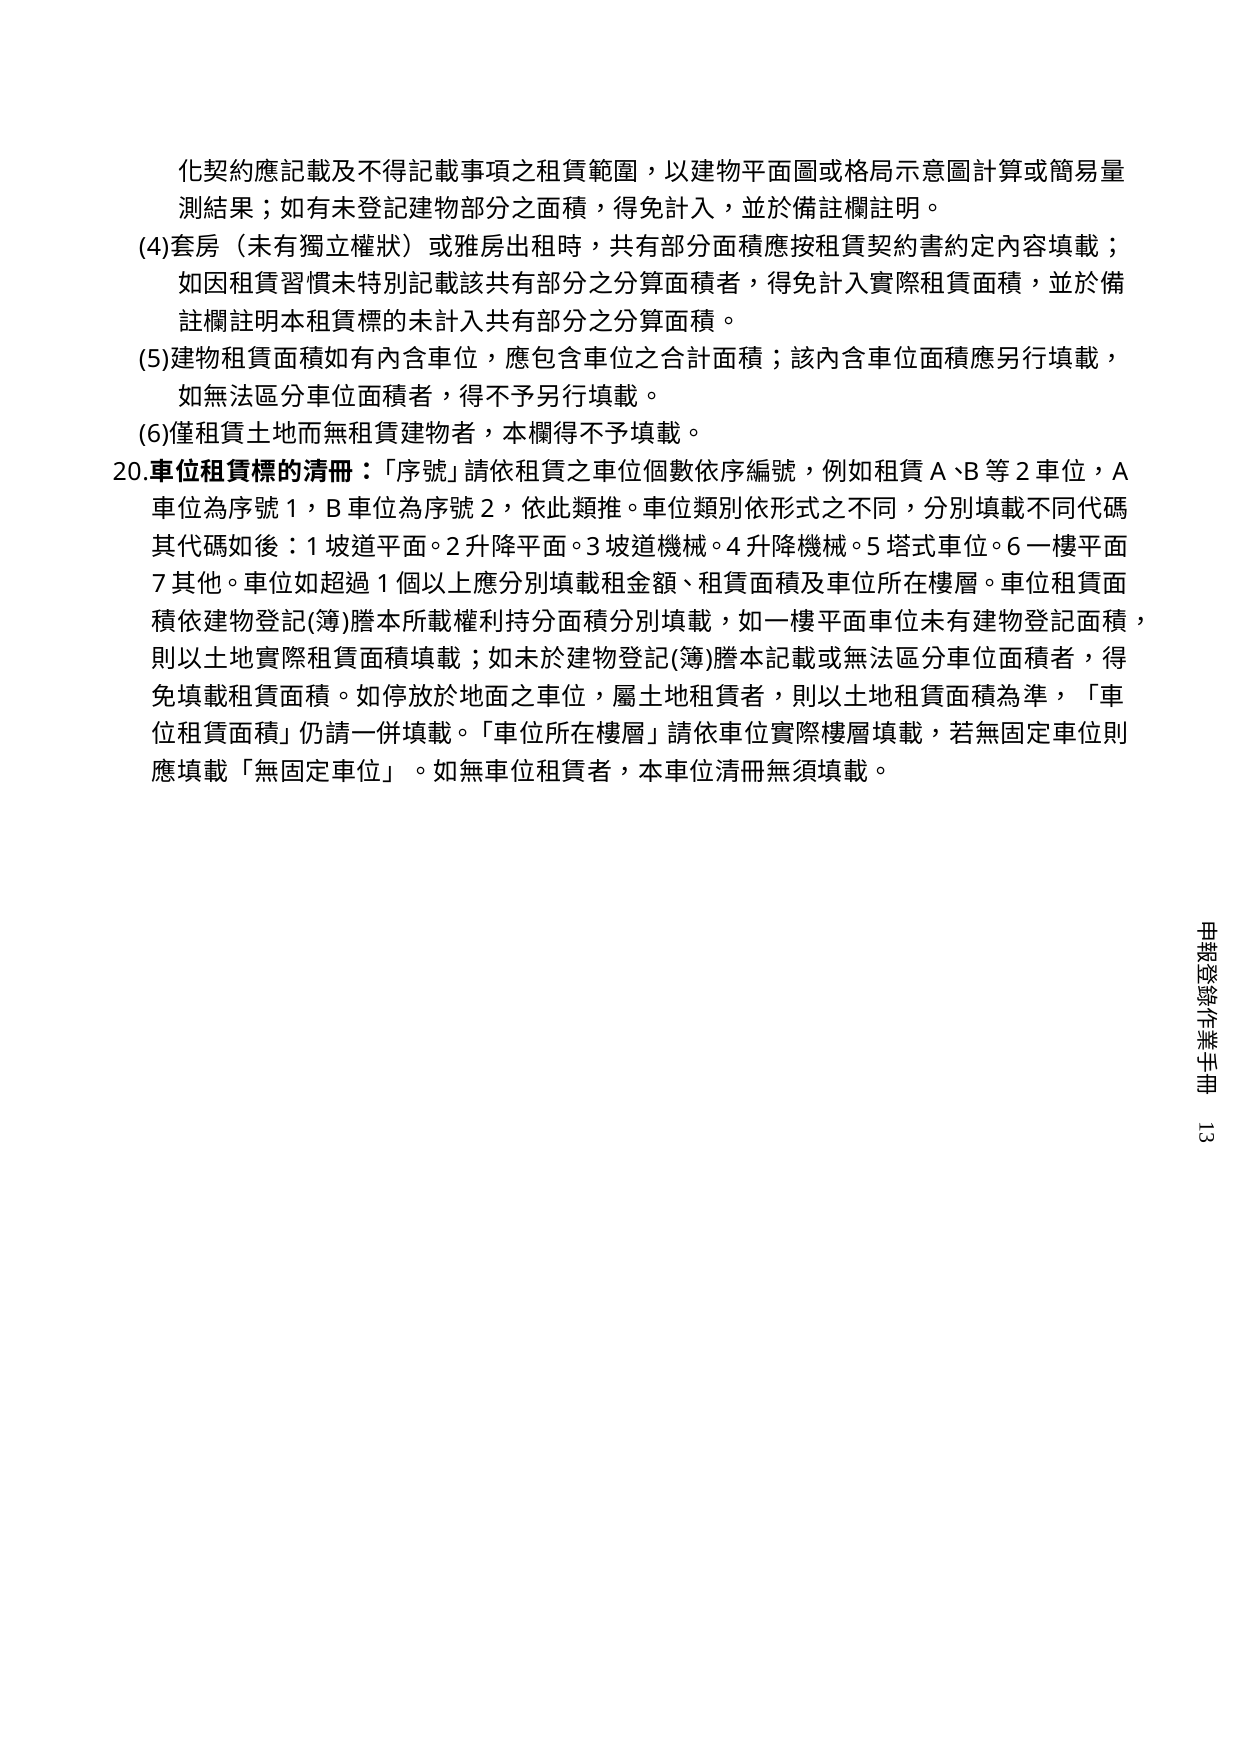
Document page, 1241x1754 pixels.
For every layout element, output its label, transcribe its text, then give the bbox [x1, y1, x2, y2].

text (6)僅租賃土地而無租賃建物者，本欄得不予填載。 [138, 412, 1128, 450]
text 化契約應記載及不得記載事項之租賃範圍，以建物平面圖或格局示意圖計算或簡易量測結果；如有未登記建物部分之面積，得免計入，並於備註欄註明。 [138, 150, 1128, 225]
text 20.車位租賃標的清冊：「序號」請依租賃之車位個數依序編號，例如租賃A、B等2車位，A車位為序號1，B車位為序號2，依此類推。車位類別依形式之不同，分別填載不同代碼，其代碼如後：1坡道平面。2升降平面。3坡道機械。4升降機械。5塔式車位。6一樓平面。7其他。車位如超過1個以上應分別填載租金額、租賃面積及車位所在樓層。車位租賃面積依建物登記(簿)謄本所載權利持分面積分別填載，如一樓平面車位未有建物登記面積，則以土地實際租賃面積填載；如未於建物登記(簿)謄本記載或無法區分車位面積者，得免填載租賃面積。如停放於地面之車位，屬土地租賃者，則以土地租賃面積為準，「車位租賃面積」仍請一併填載。「車位所在樓層」請依車位實際樓層填載，若無固定車位則應填載「無固定車位」。如無車位租賃者，本車位清冊無須填載。 [112, 450, 1128, 787]
text (5)建物租賃面積如有內含車位，應包含車位之合計面積；該內含車位面積應另行填載，如無法區分車位面積者，得不予另行填載。 [138, 337, 1128, 412]
text (4)套房（未有獨立權狀）或雅房出租時，共有部分面積應按租賃契約書約定內容填載；如因租賃習慣未特別記載該共有部分之分算面積者，得免計入實際租賃面積，並於備註欄註明本租賃標的未計入共有部分之分算面積。 [138, 225, 1128, 337]
